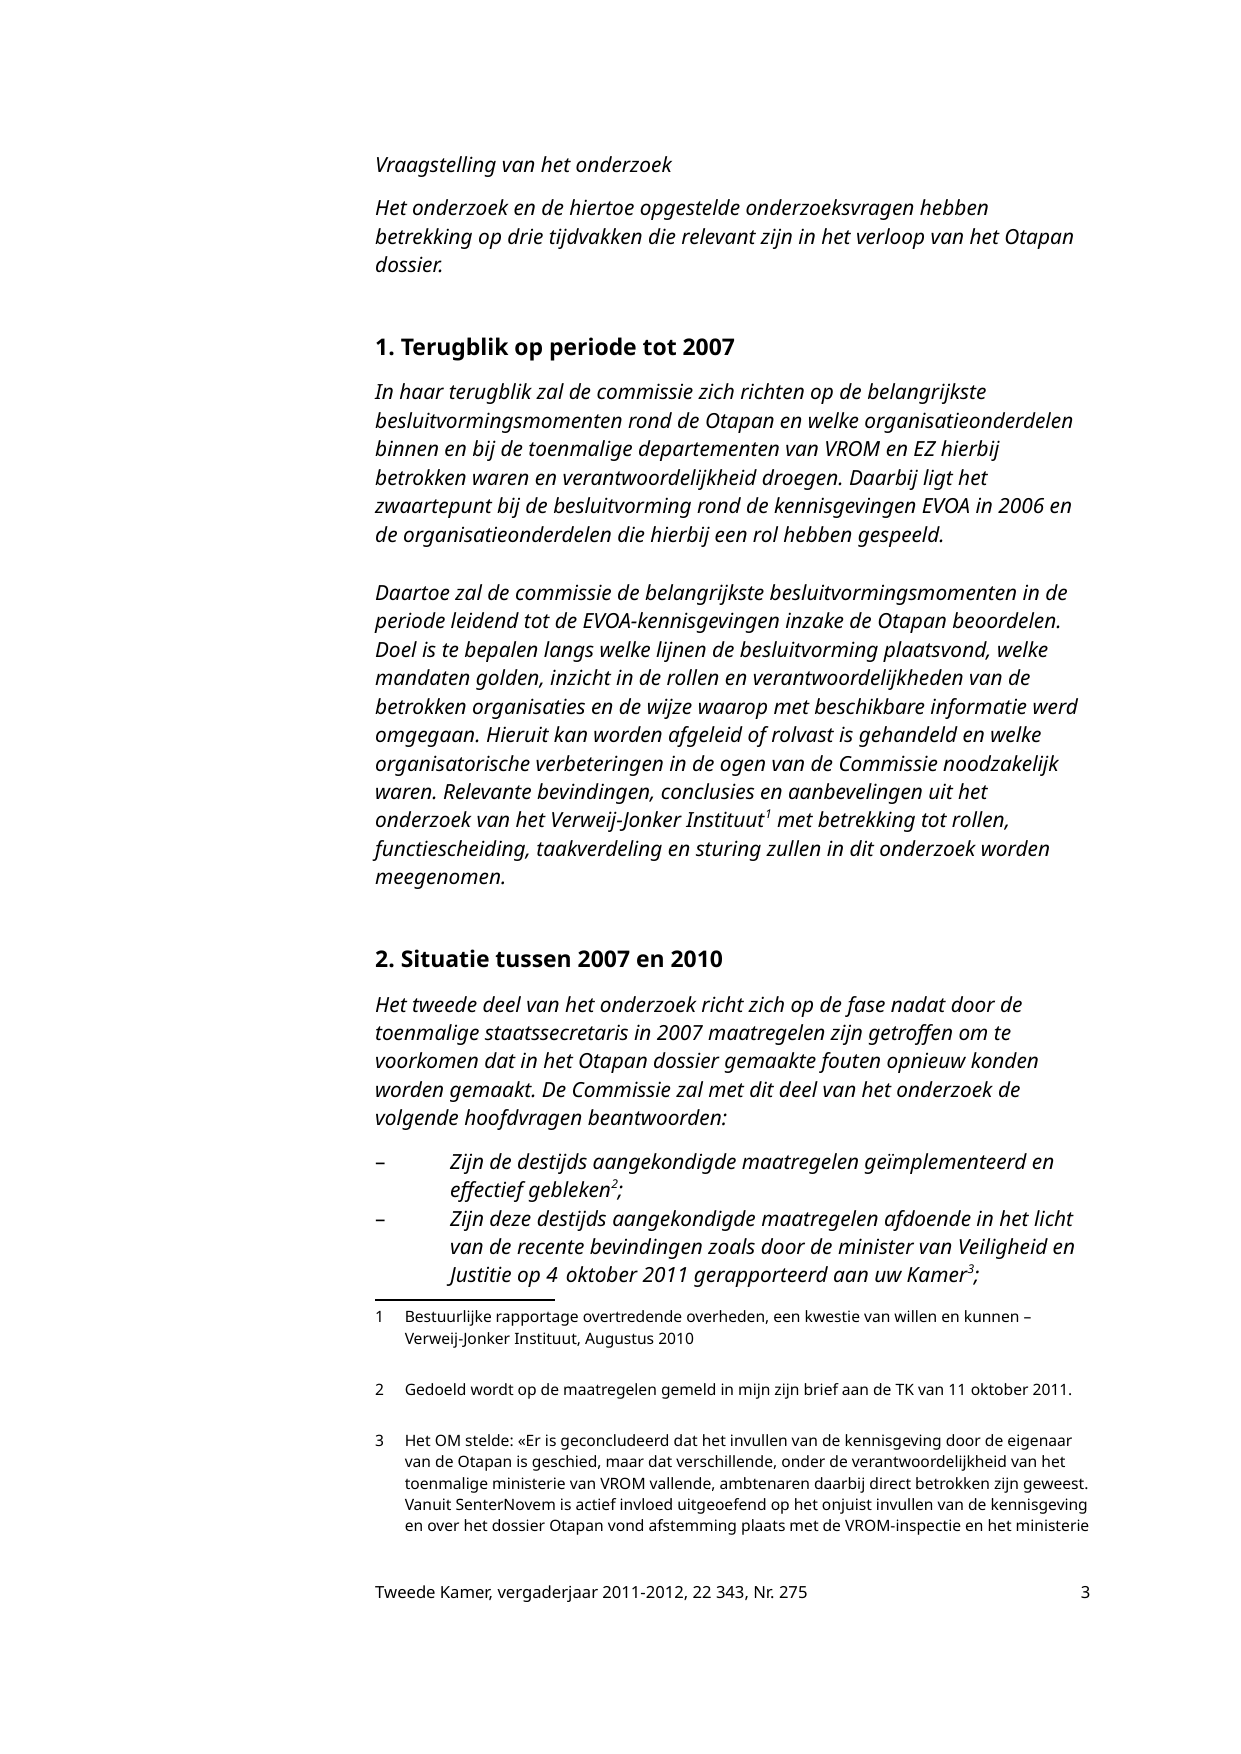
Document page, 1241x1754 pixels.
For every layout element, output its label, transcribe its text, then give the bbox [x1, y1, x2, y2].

subtitle 2. Situatie tussen 2007 en 2010 [375, 943, 1090, 975]
text Het tweede deel van het onderzoek richt zich op de fase nadat door de toenmalige staatssecretaris in 2007 maatregelen zijn getroffen om te voorkomen dat in het Otapan dossier gemaakte fouten opnieuw konden worden gemaakt. De Commissie zal met dit deel van het onderzoek de volgende hoofdvragen beantwoorden: [375, 990, 1090, 1132]
text Daartoe zal de commissie de belangrijkste besluitvormingsmomenten in de periode leidend tot de EVOA-kennisgevingen inzake de Otapan beoordelen. Doel is te bepalen langs welke lijnen de besluitvorming plaatsvond, welke mandaten golden, inzicht in de rollen en verantwoordelijkheden van de betrokken organisaties en de wijze waarop met beschikbare informatie werd omgegaan. Hieruit kan worden afgeleid of rolvast is gehandeld en welke organisatorische verbeteringen in de ogen van de Commissie noodzakelijk waren. Relevante bevindingen, conclusies en aanbevelingen uit het onderzoek van het Verweij-Jonker Instituut met betrekking tot rollen, functiescheiding, taakverdeling en sturing zullen in dit onderzoek worden meegenomen. [375, 578, 1090, 891]
list Zijn deze destijds aangekondigde maatregelen afdoende in het licht van de recente bevindingen zoals door de minister van Veiligheid en Justitie op 4 oktober 2011 gerapporteerd aan uw Kamer; [375, 1204, 1090, 1289]
text Het onderzoek en de hiertoe opgestelde onderzoeksvragen hebben betrekking op drie tijdvakken die relevant zijn in het verloop van het Otapan dossier. [375, 193, 1090, 279]
text In haar terugblik zal de commissie zich richten op de belangrijkste besluitvormingsmomenten rond de Otapan en welke organisatieonderdelen binnen en bij de toenmalige departementen van VROM en EZ hierbij betrokken waren en verantwoordelijkheid droegen. Daarbij ligt het zwaartepunt bij de besluitvorming rond de kennisgevingen EVOA in 2006 en de organisatieonderdelen die hierbij een rol hebben gespeeld. [375, 377, 1090, 548]
text Vraagstelling van het onderzoek [375, 150, 1090, 178]
list Het OM stelde: «Er is geconcludeerd dat het invullen van de kennisgeving door de eigenaar van de Otapan is geschied, maar dat verschillende, onder de verantwoordelijkheid van het toenmalige ministerie van VROM vallende, ambtenaren daarbij direct betrokken zijn geweest. Vanuit SenterNovem is actief invloed uitgeoefend op het onjuist invullen van de kennisgeving en over het dossier Otapan vond afstemming plaats met de VROM-inspectie en het ministerie van VROM. De regie lag grotendeels bij de overheid. De particuliere partijen hebben zich in belangrijke mate laten leiden door de ter zake (juridisch en feitelijk) kundige ambtenaren. De overheid had belang bij de verleende toestemming, omdat daarmee een dure sanering van het schip in Nederland kon worden voorkomen. De laakbare gedragingen zijn zo met elkaar verbonden en verweven dat veeleer sprake is van collectief handelen.» [375, 1479, 1090, 1536]
subtitle 1. Terugblik op periode tot 2007 [375, 331, 1090, 362]
text Bestuurlijke rapportage overtredende overheden, een kwestie van willen en kunnen – Verweij-Jonker Instituut, Augustus 2010 [375, 1306, 1090, 1362]
list Zijn de destijds aangekondigde maatregelen geïmplementeerd en effectief gebleken; [375, 1147, 1090, 1204]
list Gedoeld wordt op de maatregelen gemeld in mijn zijn brief aan de TK van 11 oktober 2011. [375, 1392, 1090, 1449]
